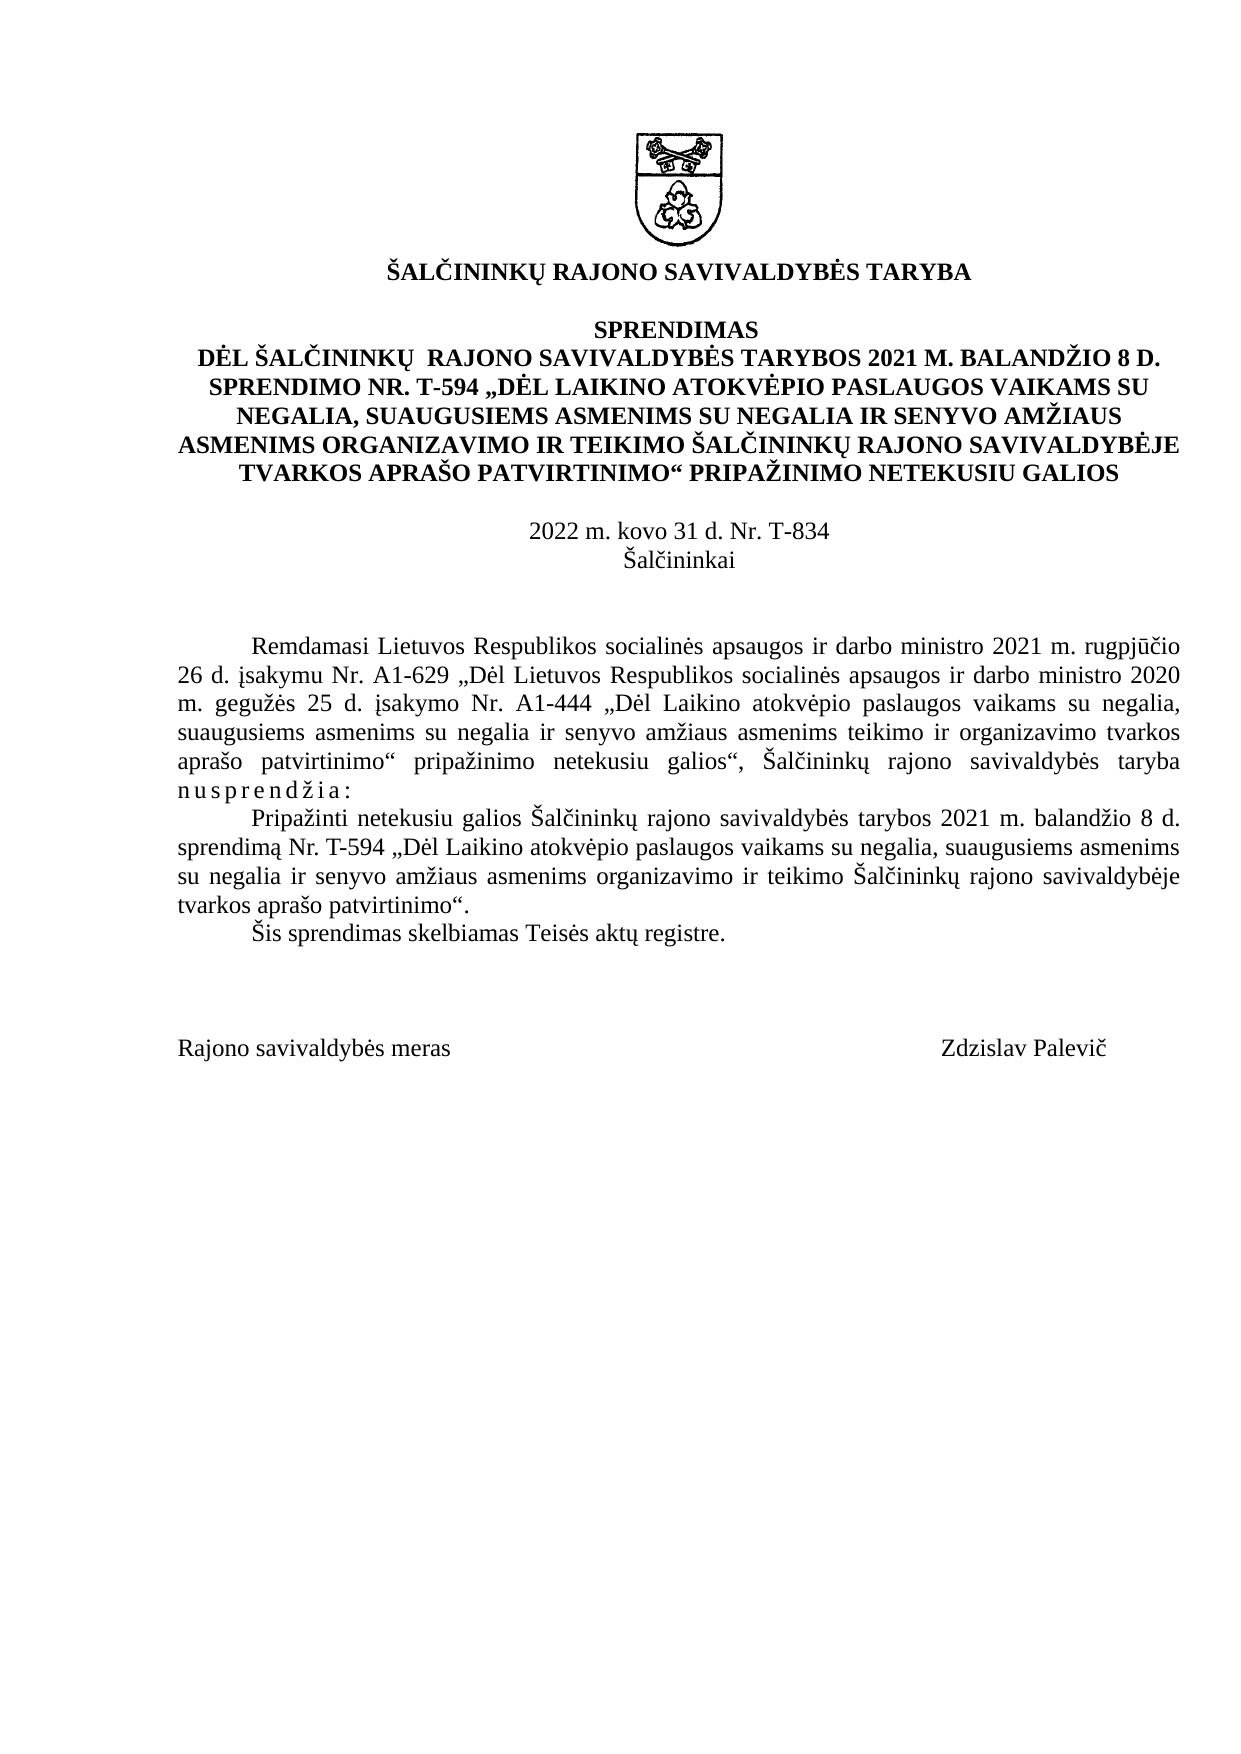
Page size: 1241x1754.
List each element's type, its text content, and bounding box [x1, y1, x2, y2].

text Pripažinti netekusiu galios Šalčininkų rajono savivaldybės tarybos 2021 m. balandžio 8 d. sprendimą Nr. T-594 „Dėl Laikino atokvėpio paslaugos vaikams su negalia, suaugusiems asmenims su negalia ir senyvo amžiaus asmenims organizavimo ir teikimo Šalčininkų rajono savivaldybėje tvarkos aprašo patvirtinimo“. [177, 803, 1181, 918]
text 2022 m. kovo 31 d. Nr. T-834 [177, 516, 1181, 545]
text DĖL ŠALČININKŲ RAJONO SAVIVALDYBĖS TARYBOS 2021 M. BALANDŽIO 8 D. SPRENDIMO NR. T-594 „DĖL LAIKINO ATOKVĖPIO PASLAUGOS VAIKAMS SU NEGALIA, SUAUGUSIEMS ASMENIMS SU NEGALIA IR SENYVO AMŽIAUS ASMENIMS ORGANIZAVIMO IR TEIKIMO ŠALČININKŲ RAJONO SAVIVALDYBĖJE TVARKOS APRAŠO PATVIRTINIMO“ PRIPAŽINIMO NETEKUSIU GALIOS [177, 343, 1181, 487]
text ŠALČININKŲ RAJONO SAVIVALDYBĖS TARYBA [177, 257, 1181, 286]
text Šalčininkai [177, 545, 1181, 573]
text Rajono savivaldybės meras Zdzislav Palevič [177, 1033, 1181, 1062]
text Remdamasi Lietuvos Respublikos socialinės apsaugos ir darbo ministro 2021 m. rugpjūčio 26 d. įsakymu Nr. A1-629 „Dėl Lietuvos Respublikos socialinės apsaugos ir darbo ministro 2020 m. gegužės 25 d. įsakymo Nr. A1-444 „Dėl Laikino atokvėpio paslaugos vaikams su negalia, suaugusiems asmenims su negalia ir senyvo amžiaus asmenims teikimo ir organizavimo tvarkos aprašo patvirtinimo“ pripažinimo netekusiu galios“, Šalčininkų rajono savivaldybės taryba nusprendžia: [177, 631, 1181, 803]
text Šis sprendimas skelbiamas Teisės aktų registre. [177, 918, 1181, 947]
text SPRENDIMAS [177, 315, 1181, 343]
